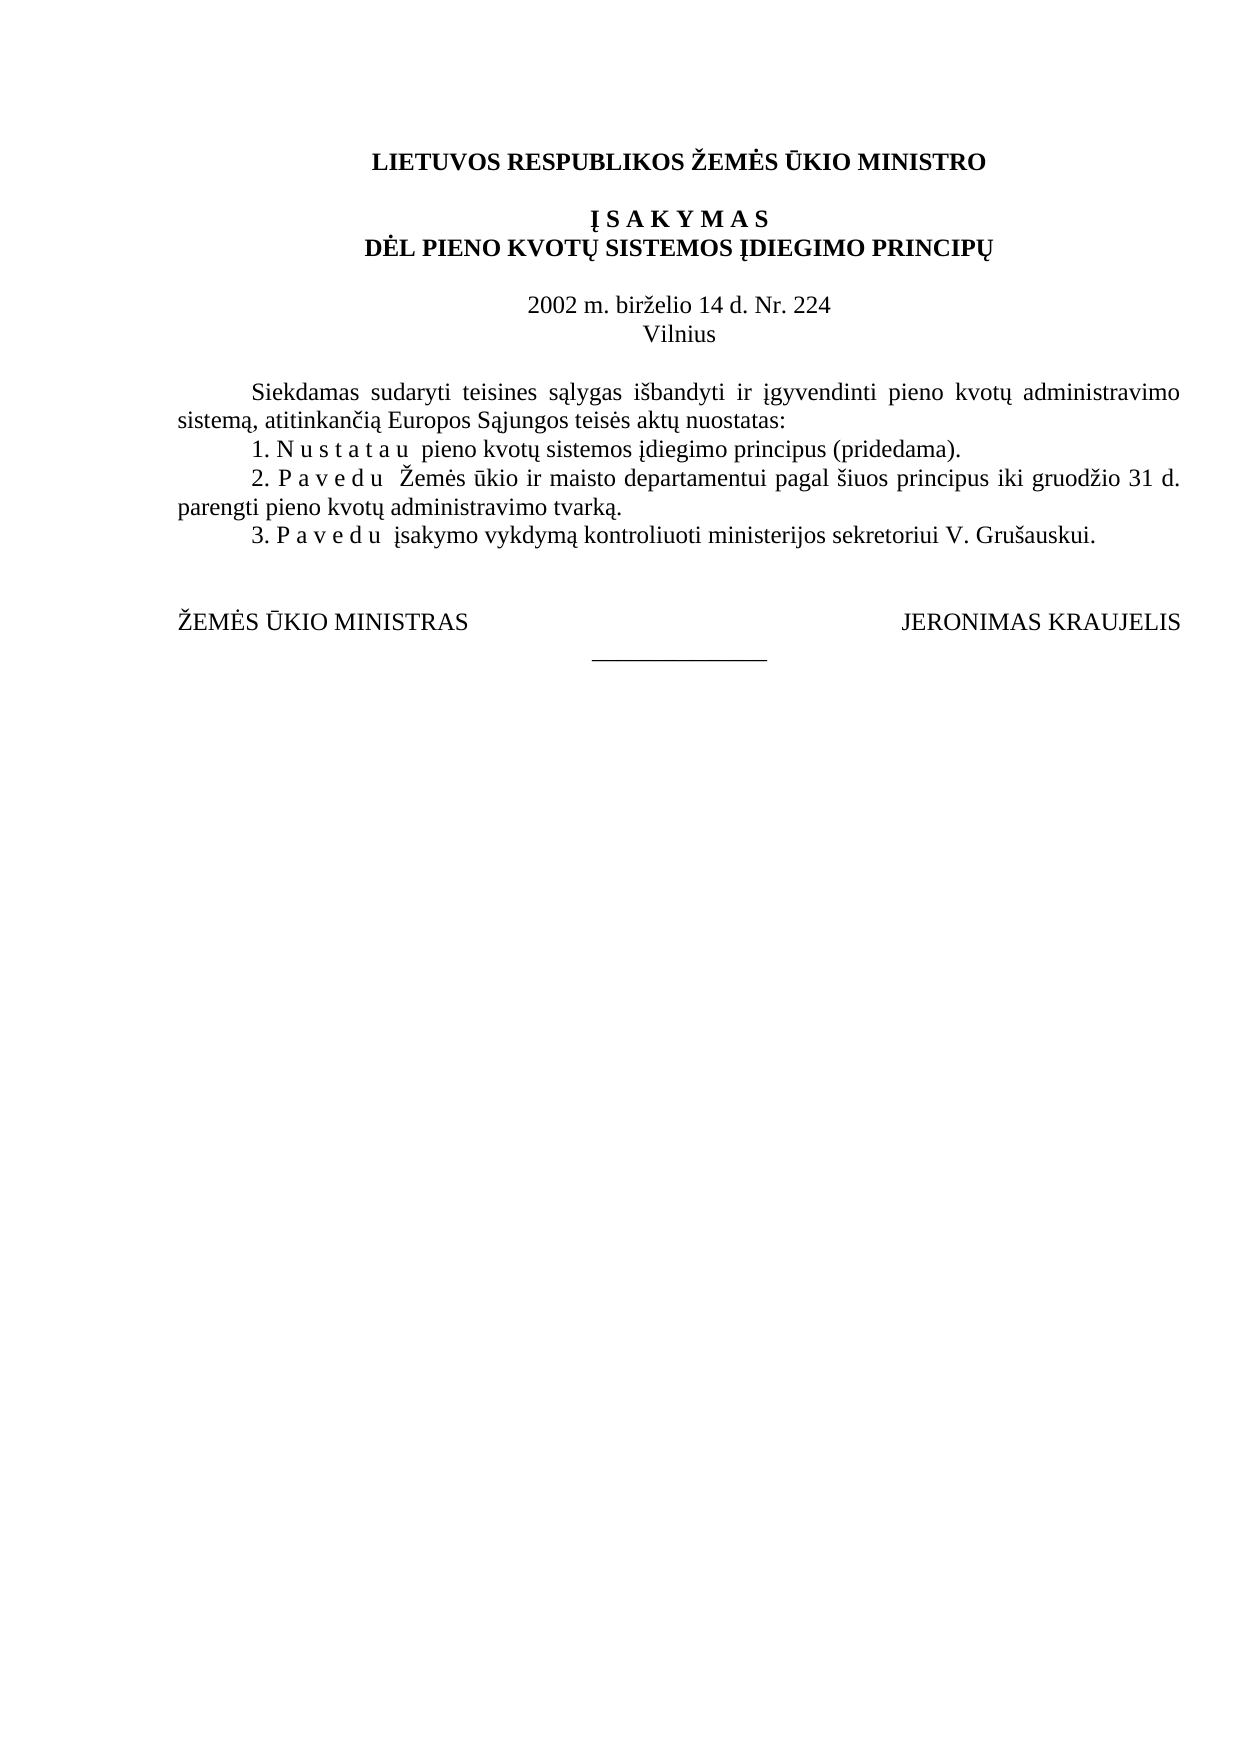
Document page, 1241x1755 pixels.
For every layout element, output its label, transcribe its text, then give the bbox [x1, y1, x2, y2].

text Į S A K Y M A S [177, 204, 1181, 233]
text LIETUVOS RESPUBLIKOS ŽEMĖS ŪKIO MINISTRO [177, 147, 1181, 176]
text 3. Pavedu įsakymo vykdymą kontroliuoti ministerijos sekretoriui V. Grušauskui. [177, 521, 1181, 549]
text ______________ [177, 636, 1181, 664]
text 2002 m. birželio 14 d. Nr. 224 [177, 291, 1181, 319]
text 2. Pavedu Žemės ūkio ir maisto departamentui pagal šiuos principus iki gruodžio 31 d. parengti pieno kvotų administravimo tvarką. [177, 463, 1181, 521]
text 1. Nustatau pieno kvotų sistemos įdiegimo principus (pridedama). [177, 434, 1181, 463]
text ŽEMĖS ŪKIO MINISTRAS JERONIMAS KRAUJELIS [177, 607, 1181, 636]
text Vilnius [177, 319, 1181, 348]
text Siekdamas sudaryti teisines sąlygas išbandyti ir įgyvendinti pieno kvotų administravimo sistemą, atitinkančią Europos Sąjungos teisės aktų nuostatas: [177, 377, 1181, 434]
text DĖL PIENO KVOTŲ SISTEMOS ĮDIEGIMO PRINCIPŲ [177, 233, 1181, 262]
